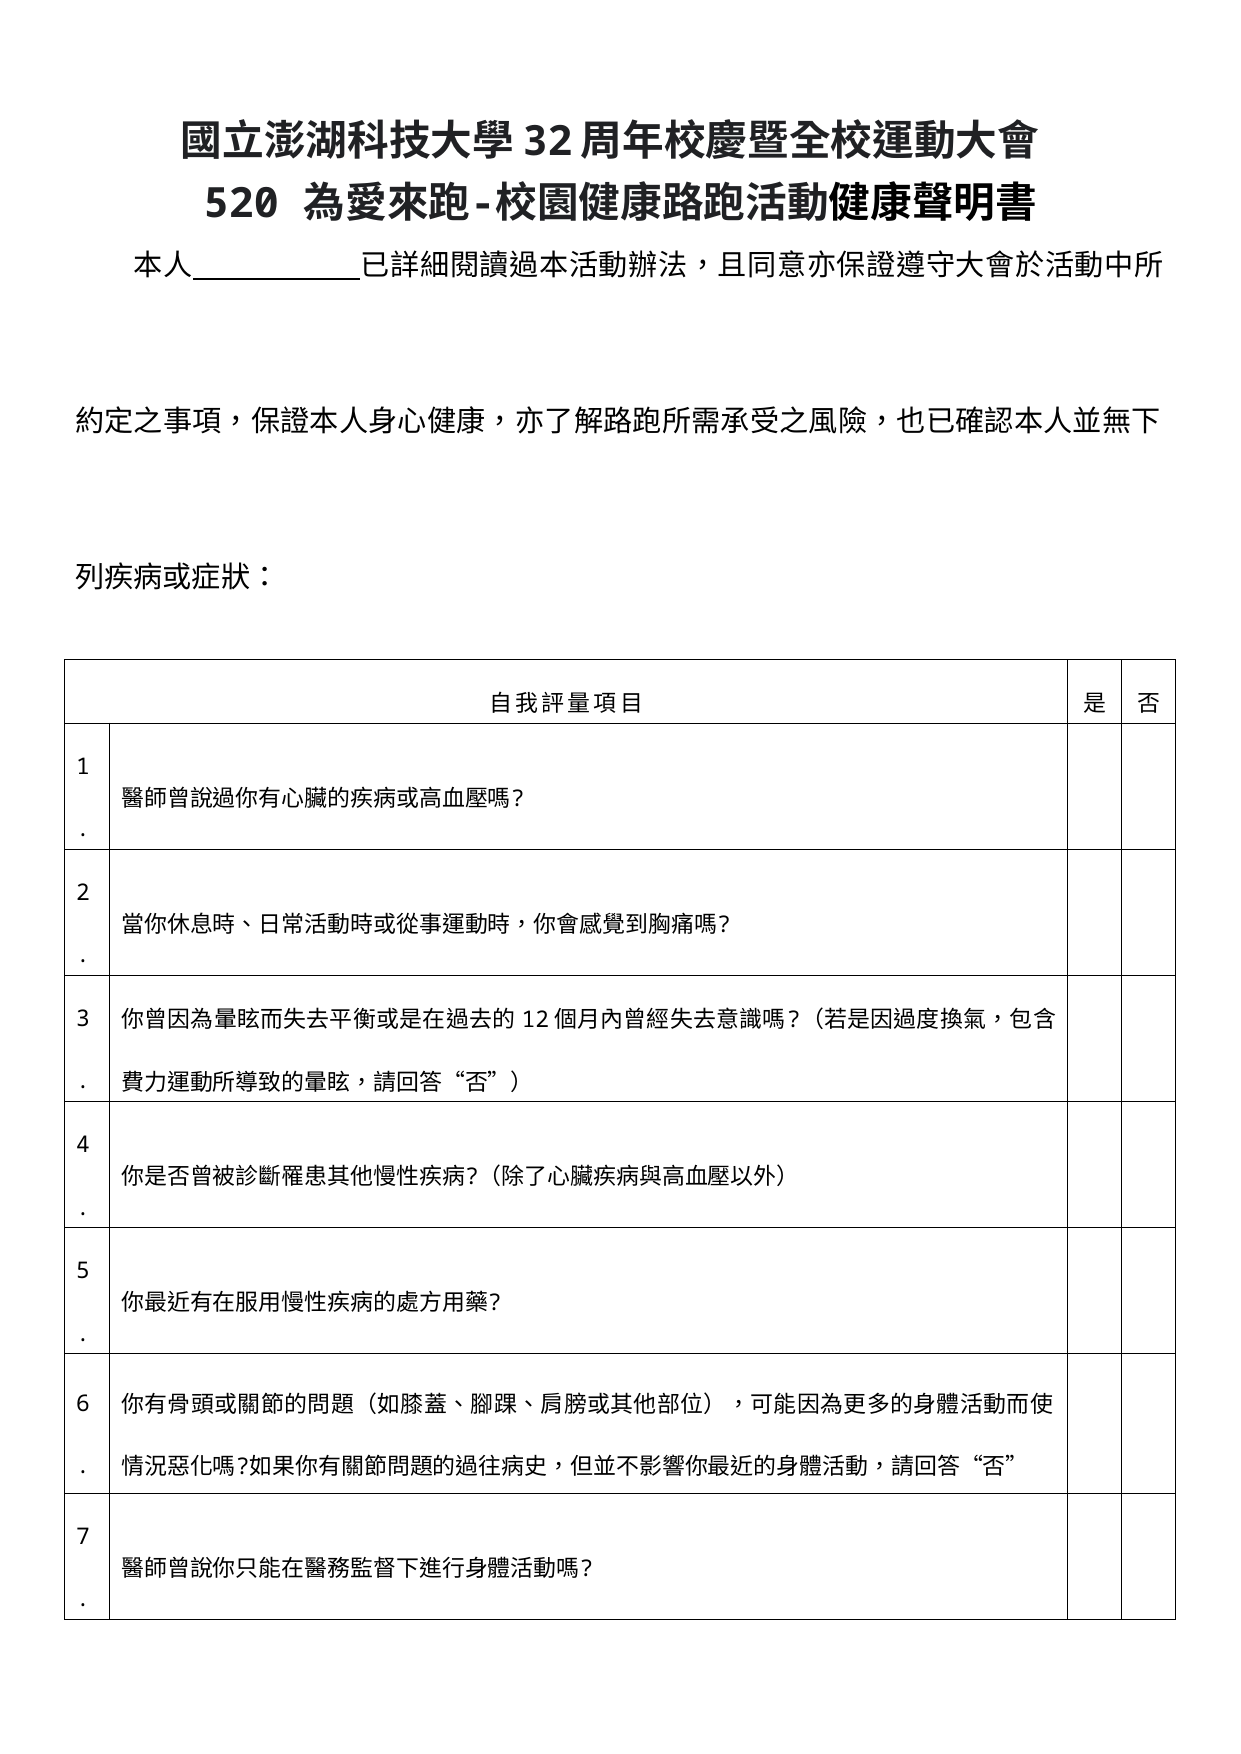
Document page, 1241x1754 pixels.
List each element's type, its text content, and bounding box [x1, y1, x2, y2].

table_cell [1068, 976, 1121, 1101]
table_cell [1122, 850, 1175, 975]
table_cell 3. [65, 976, 109, 1101]
table_cell [1068, 850, 1121, 975]
table_cell [1068, 1494, 1121, 1619]
table_header 是 [1068, 660, 1121, 723]
table_cell [1122, 1102, 1175, 1227]
text 本人 已詳細閱讀過本活動辦法，且同意亦保證遵守大會於活動中所約定之事項，保證本人身心健康，亦了解路跑所需承受之風險，也已確認本人並無下列疾病或症狀： [75, 221, 1165, 596]
table_cell 你有骨頭或關節的問題（如膝蓋、腳踝、肩膀或其他部位），可能因為更多的身體活動而使情況惡化嗎?如果你有關節問題的過往病史，但並不影響你最近的身體活動，請回答“否” [110, 1354, 1067, 1493]
table_cell 7. [65, 1494, 109, 1619]
table_cell 你曾因為暈眩而失去平衡或是在過去的12個月內曾經失去意識嗎?（若是因過度換氣，包含費力運動所導致的暈眩，請回答“否”） [110, 976, 1067, 1101]
text 520 為愛來跑-校園健康路跑活動健康聲明書 [75, 158, 1165, 221]
table_cell [1068, 1228, 1121, 1353]
text 國立澎湖科技大學32周年校慶暨全校運動大會 [75, 96, 1165, 158]
table_cell 你最近有在服用慢性疾病的處方用藥? [110, 1228, 1067, 1353]
table_cell 醫師曾說過你有心臟的疾病或高血壓嗎? [110, 724, 1067, 849]
table_cell 1. [65, 724, 109, 849]
table_cell 6. [65, 1354, 109, 1493]
table_cell 4. [65, 1102, 109, 1227]
table_cell 醫師曾說你只能在醫務監督下進行身體活動嗎? [110, 1494, 1067, 1619]
table_cell 你是否曾被診斷罹患其他慢性疾病?（除了心臟疾病與高血壓以外） [110, 1102, 1067, 1227]
table_cell 當你休息時、日常活動時或從事運動時，你會感覺到胸痛嗎? [110, 850, 1067, 975]
table_cell [1068, 1102, 1121, 1227]
table_header 自我評量項目 [65, 660, 1067, 723]
table_cell 5. [65, 1228, 109, 1353]
table_cell [1068, 1354, 1121, 1493]
table_cell [1122, 1494, 1175, 1619]
table_cell [1122, 976, 1175, 1101]
table_header 否 [1122, 660, 1175, 723]
table_cell [1122, 724, 1175, 849]
table_cell 2. [65, 850, 109, 975]
table_cell [1122, 1354, 1175, 1493]
table_cell [1068, 724, 1121, 849]
table_cell [1122, 1228, 1175, 1353]
